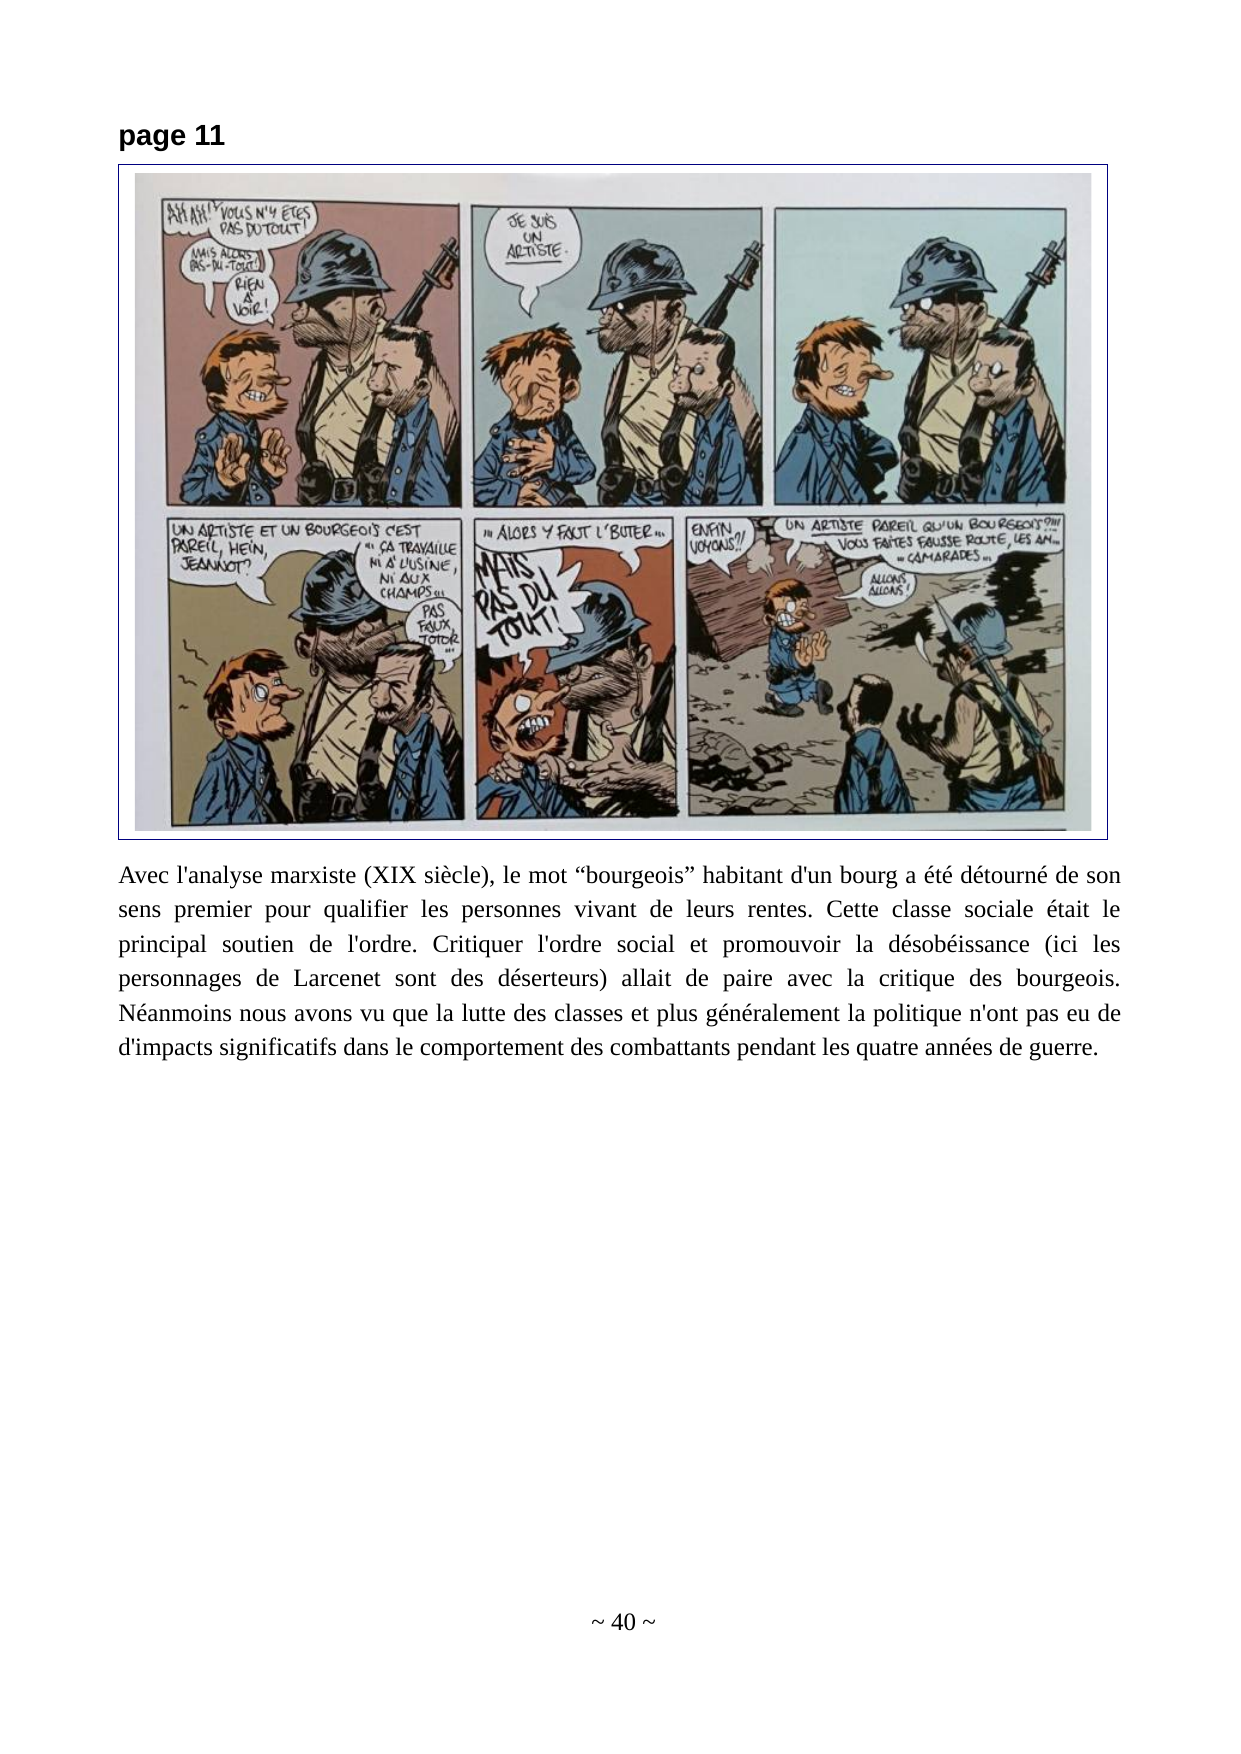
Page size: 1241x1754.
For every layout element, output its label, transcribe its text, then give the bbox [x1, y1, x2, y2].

text Avec l'analyse marxiste (XIX siècle), le mot “bourgeois” habitant d'un bourg a été détourné de son sens premier pour qualifier les personnes vivant de leurs rentes. Cette classe sociale était le principal soutien de l'ordre. Critiquer l'ordre social et promouvoir la désobéissance (ici les personnages de Larcenet sont des déserteurs) allait de paire avec la critique des bourgeois. Néanmoins nous avons vu que la lutte des classes et plus généralement la politique n'ont pas eu de d'impacts significatifs dans le comportement des combattants pendant les quatre années de guerre. [118, 860, 1122, 1061]
picture [134, 173, 1092, 831]
subtitle page 11 [118, 118, 1122, 152]
